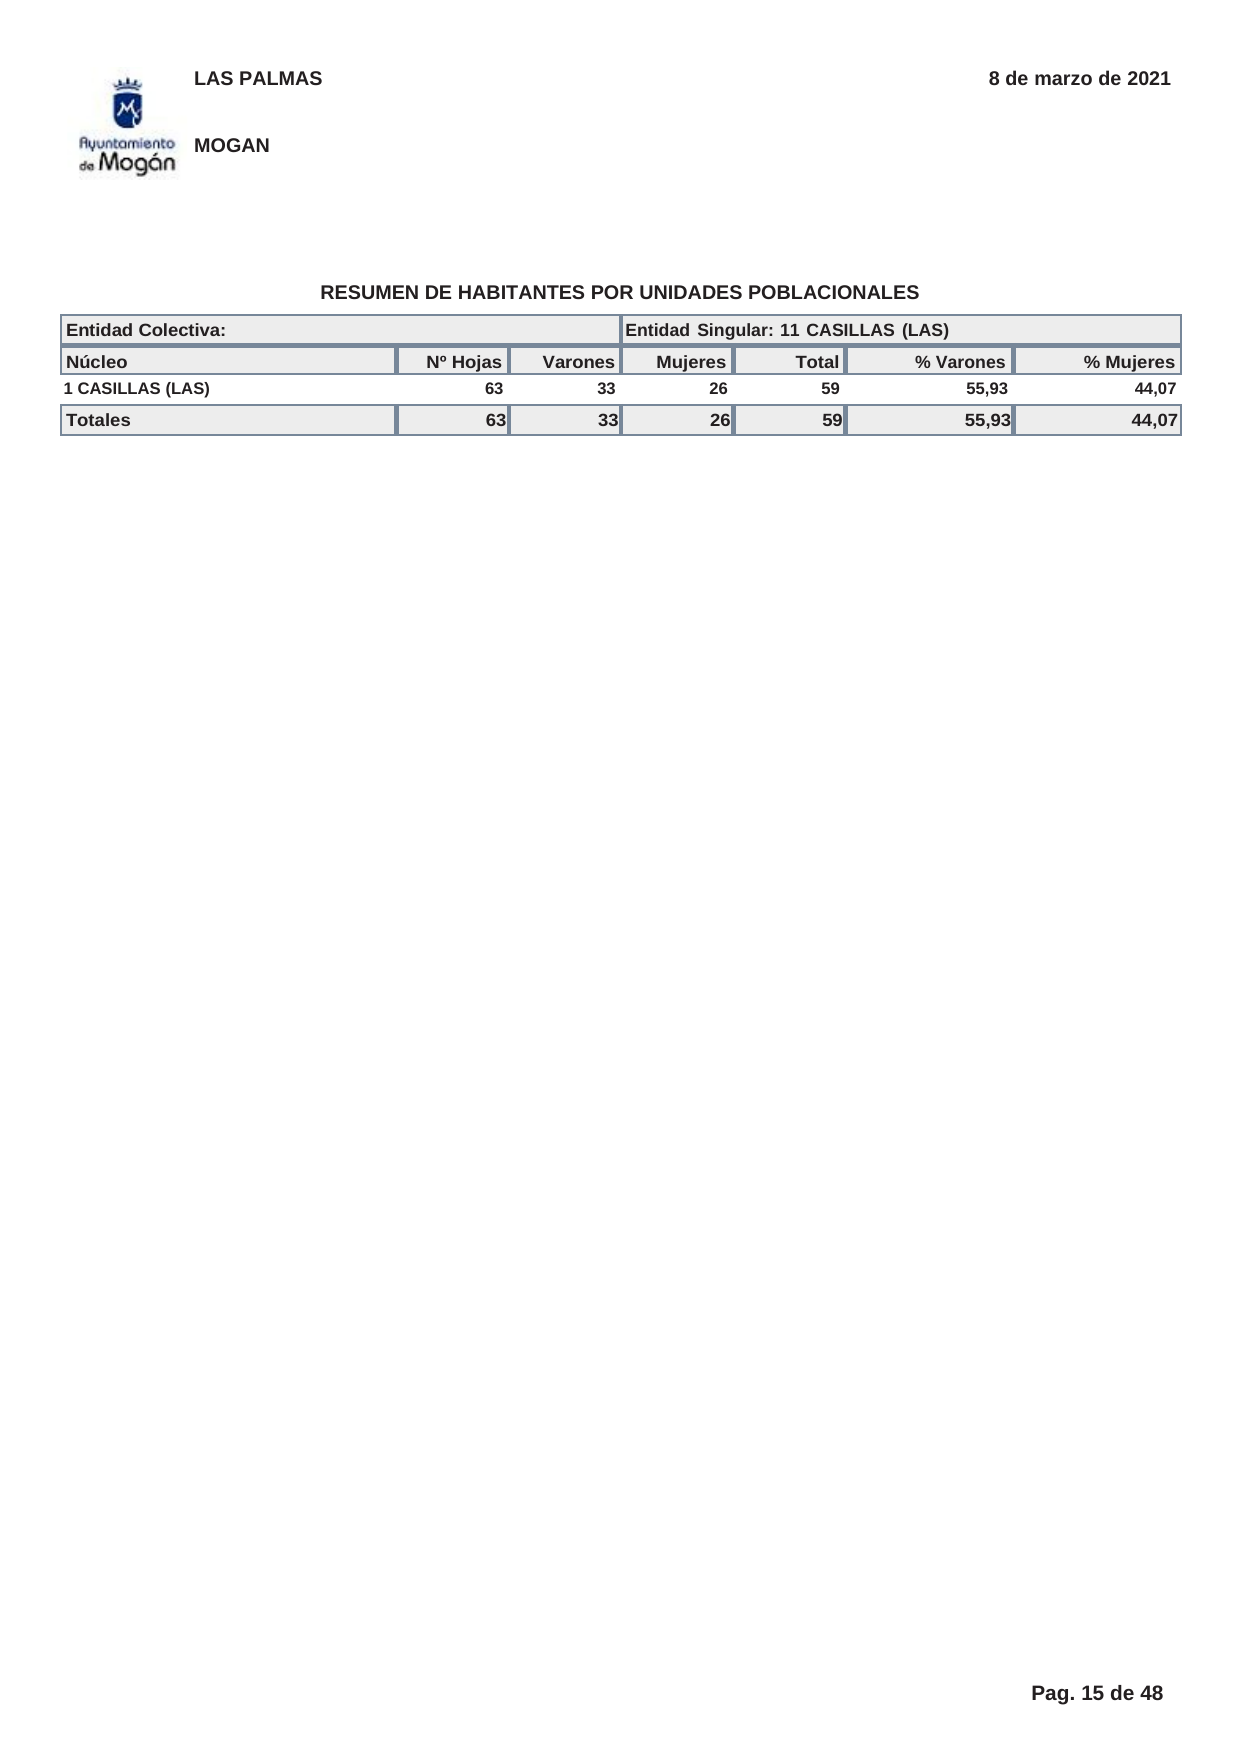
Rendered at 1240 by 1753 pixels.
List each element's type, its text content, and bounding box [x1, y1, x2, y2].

table_header Entidad Colectiva: [62, 316, 619, 343]
table_header 33 [511, 406, 619, 434]
table_header Totales [62, 406, 394, 434]
table_cell Varones [511, 348, 619, 373]
table_header 55,93 [848, 406, 1011, 434]
table_header 59 [736, 406, 843, 434]
table_header 63 [399, 406, 507, 434]
table_cell % Mujeres [1016, 348, 1180, 373]
table_cell Total [736, 348, 843, 373]
table_cell % Varones [848, 348, 1011, 373]
table_header Entidad Singular: 11 CASILLAS (LAS) [623, 316, 1180, 343]
text RESUMEN DE HABITANTES POR UNIDADES POBLACIONALES [46, 281, 1194, 304]
table_cell Mujeres [623, 348, 731, 373]
text 1 CASILLAS (LAS) 63 33 26 59 55,93 44,07 [46, 379, 1194, 398]
table_cell Nº Hojas [399, 348, 507, 373]
table_cell Núcleo [62, 348, 394, 373]
table_header 26 [623, 406, 731, 434]
table_header 44,07 [1016, 406, 1180, 434]
